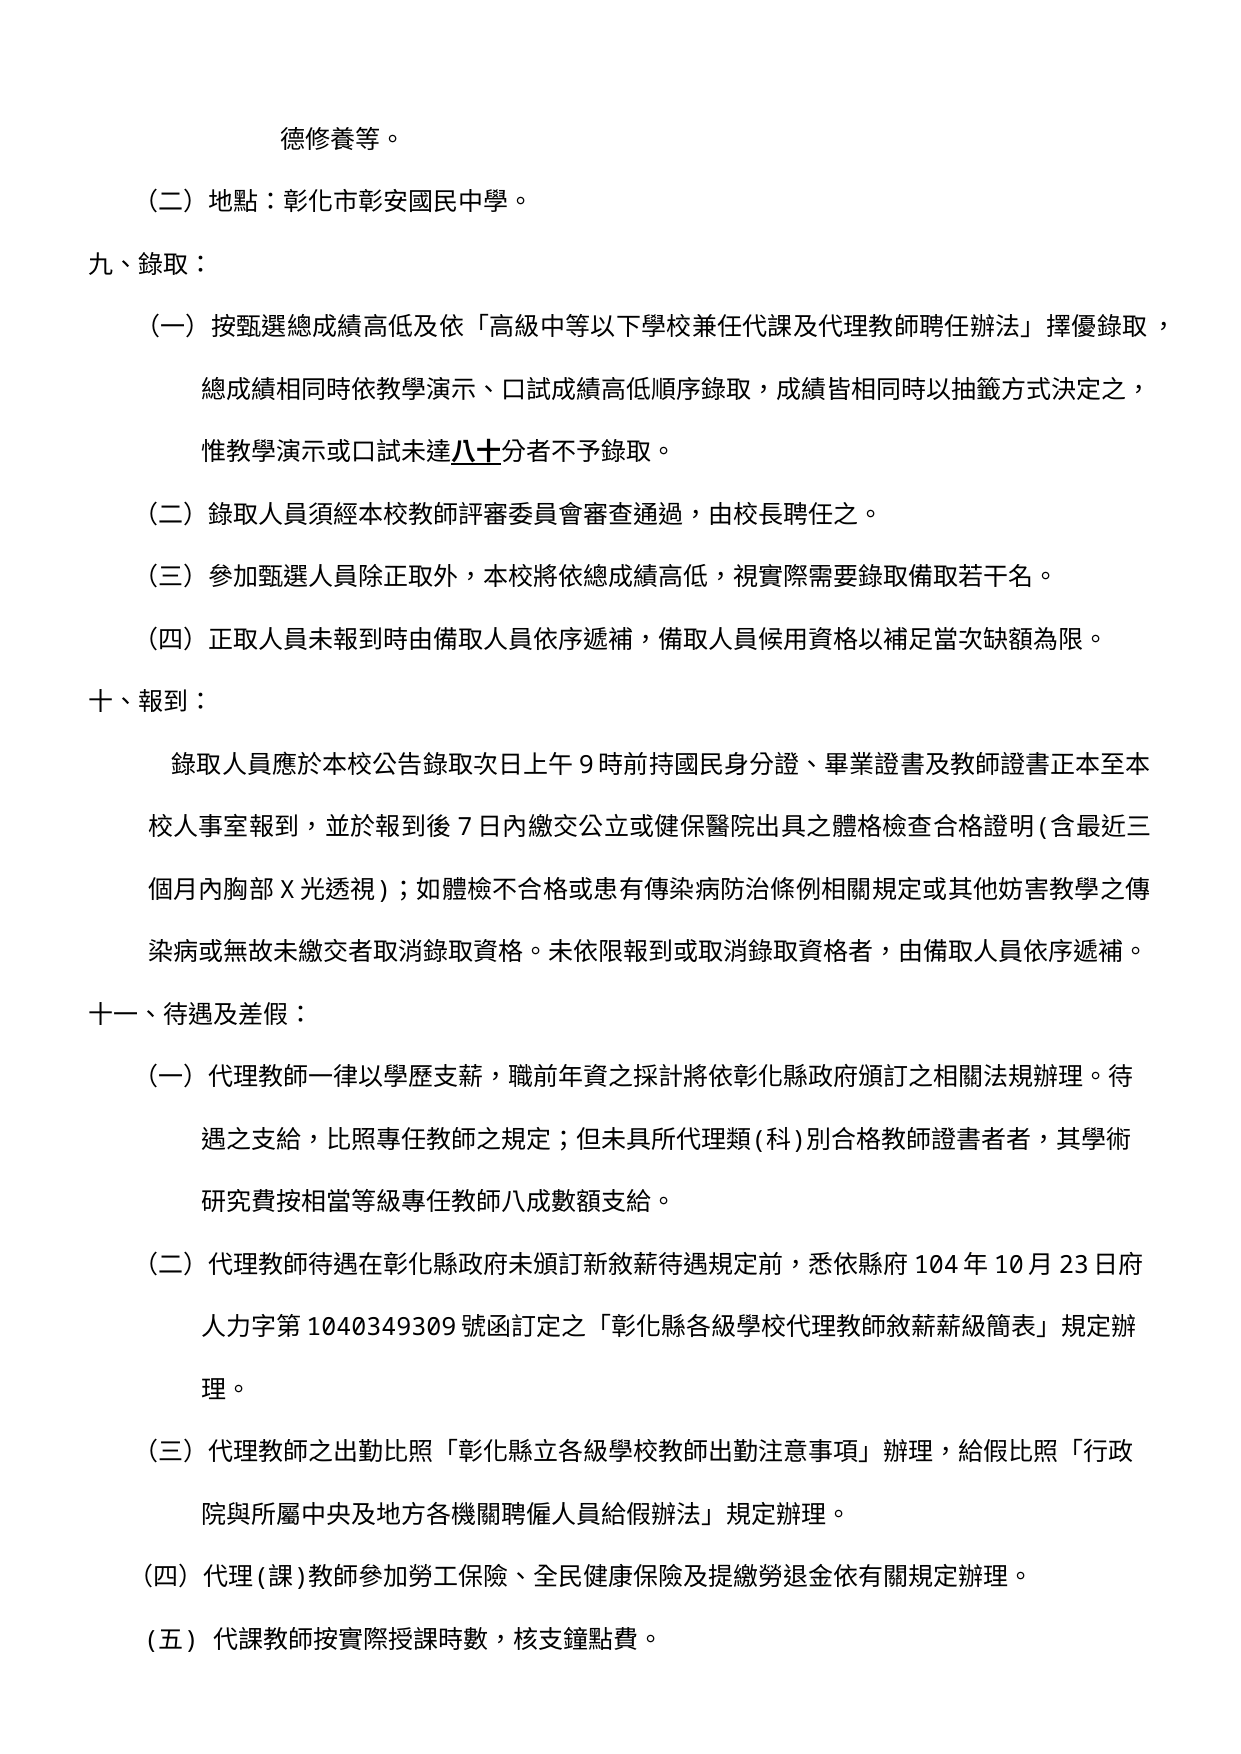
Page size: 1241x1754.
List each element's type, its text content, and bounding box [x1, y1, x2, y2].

text （二）代理教師待遇在彰化縣政府未頒訂新敘薪待遇規定前，悉依縣府104年10月23日府人力字第1040349309號函訂定之「彰化縣各級學校代理教師敘薪薪級簡表」規定辦理。 [89, 1221, 1152, 1408]
text 十、報到： [89, 658, 1152, 721]
text （一）代理教師一律以學歷支薪，職前年資之採計將依彰化縣政府頒訂之相關法規辦理。待遇之支給，比照專任教師之規定；但未具所代理類(科)別合格教師證書者者，其學術研究費按相當等級專任教師八成數額支給。 [89, 1033, 1152, 1221]
text (五) 代課教師按實際授課時數，核支鐘點費。 [114, 1596, 1152, 1658]
text （四）正取人員未報到時由備取人員依序遞補，備取人員候用資格以補足當次缺額為限。 [89, 596, 1152, 658]
text 九、錄取： [89, 221, 1152, 283]
text （一）按甄選總成績高低及依「高級中等以下學校兼任代課及代理教師聘任辦法」擇優錄取，總成績相同時依教學演示、口試成績高低順序錄取，成績皆相同時以抽籤方式決定之，惟教學演示或口試未達八十分者不予錄取。 [89, 283, 1152, 471]
text （二）地點：彰化市彰安國民中學。 [89, 158, 1152, 221]
text 錄取人員應於本校公告錄取次日上午9時前持國民身分證、畢業證書及教師證書正本至本校人事室報到，並於報到後7日內繳交公立或健保醫院出具之體格檢查合格證明(含最近三個月內胸部X光透視)；如體檢不合格或患有傳染病防治條例相關規定或其他妨害教學之傳染病或無故未繳交者取消錄取資格。未依限報到或取消錄取資格者，由備取人員依序遞補。 [35, 721, 1152, 971]
text （四）代理(課)教師參加勞工保險、全民健康保險及提繳勞退金依有關規定辦理。 [114, 1533, 1152, 1596]
text （三）代理教師之出勤比照「彰化縣立各級學校教師出勤注意事項」辦理，給假比照「行政院與所屬中央及地方各機關聘僱人員給假辦法」規定辦理。 [89, 1408, 1152, 1533]
text 十一、待遇及差假： [89, 971, 1152, 1033]
text （二）錄取人員須經本校教師評審委員會審查通過，由校長聘任之。 [89, 471, 1152, 533]
text 德修養等。 [163, 96, 1152, 158]
text （三）參加甄選人員除正取外，本校將依總成績高低，視實際需要錄取備取若干名。 [89, 533, 1152, 596]
